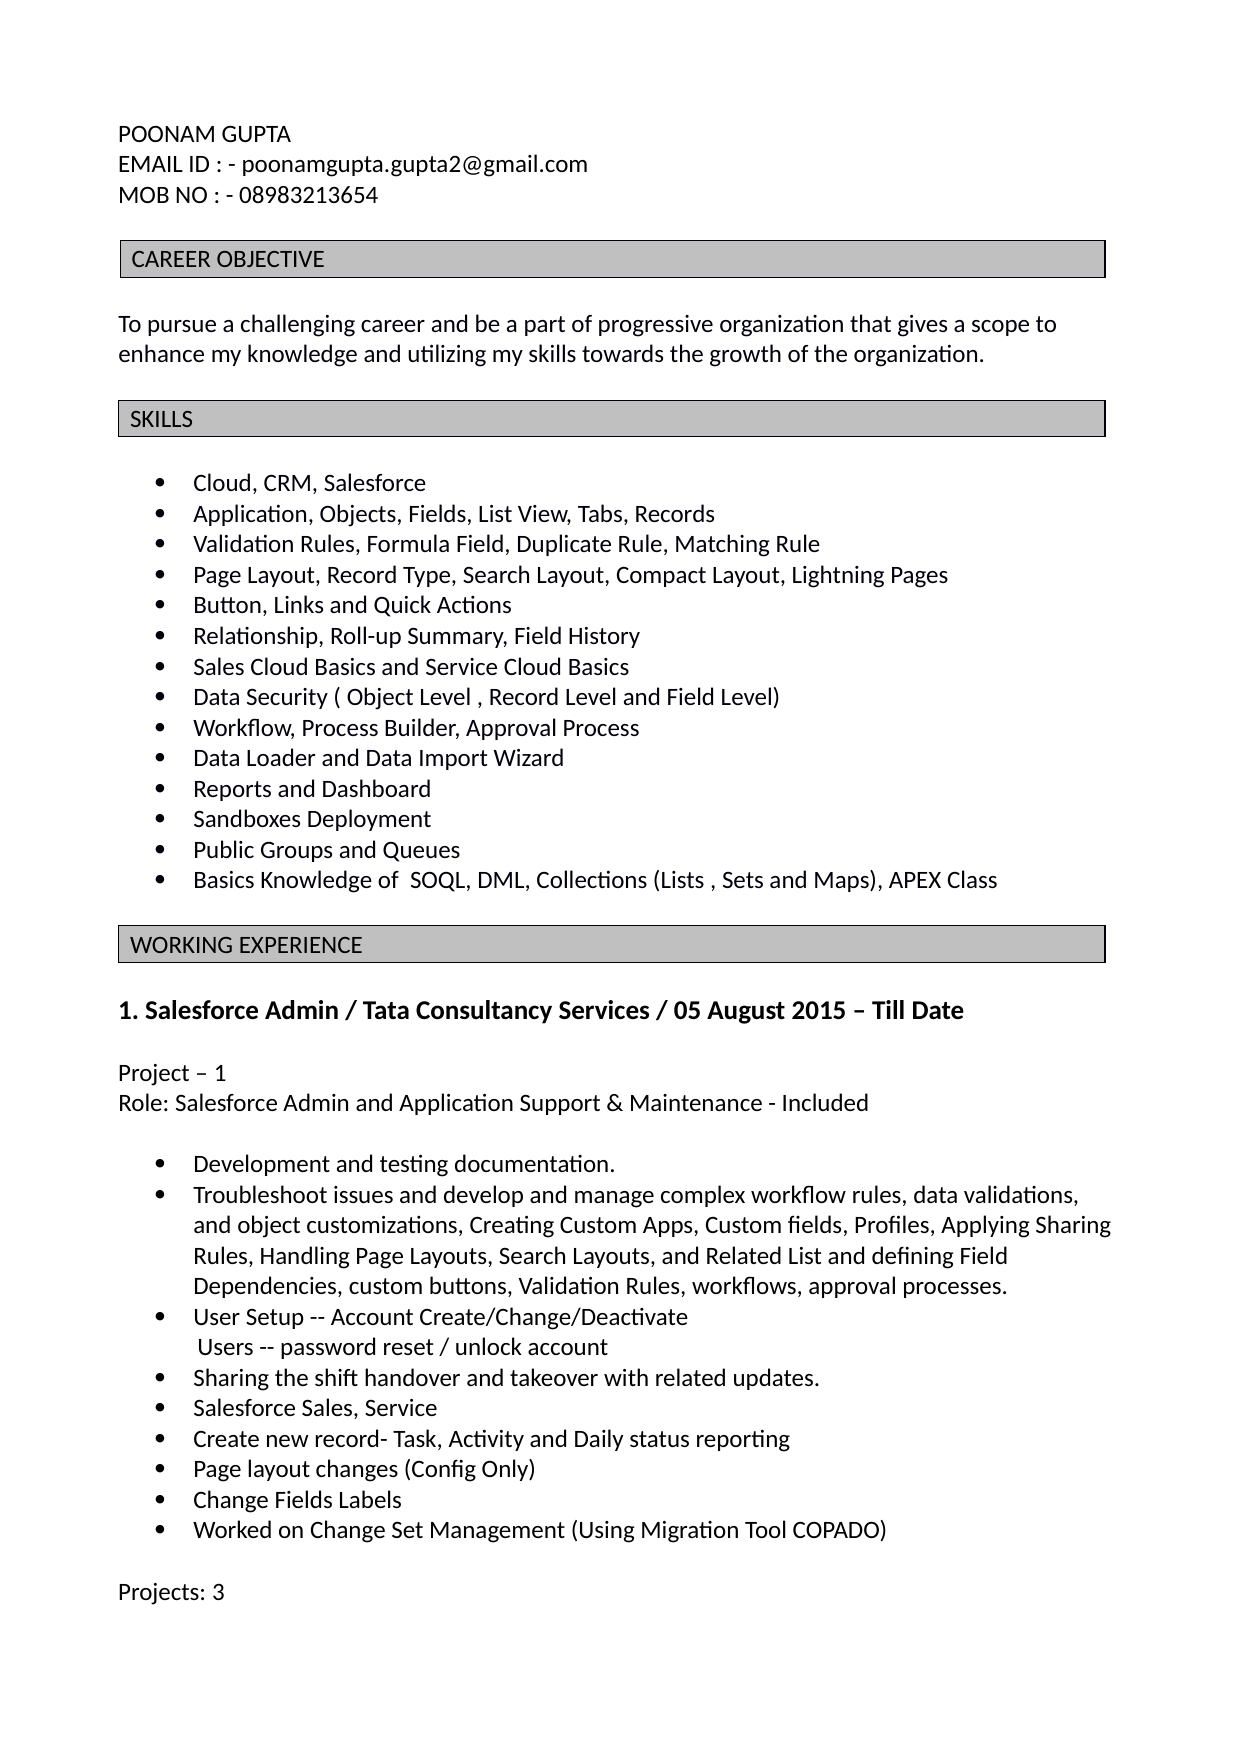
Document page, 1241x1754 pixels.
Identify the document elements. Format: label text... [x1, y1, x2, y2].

list Validation Rules, Formula Field, Duplicate Rule, Matching Rule [156, 529, 1122, 559]
table_header SKILLS [119, 401, 1104, 436]
list Relationship, Roll-up Summary, Field History [156, 620, 1122, 651]
list Application, Objects, Fields, List View, Tabs, Records [156, 498, 1122, 529]
table_header WORKING EXPERIENCE [119, 926, 1104, 962]
list Basics Knowledge of SOQL, DML, Collections (Lists , Sets and Maps), APEX Class [156, 864, 1122, 895]
list Project – 1 [118, 1057, 1122, 1087]
list Data Loader and Data Import Wizard [156, 742, 1122, 773]
list Development and testing documentation. [156, 1148, 1122, 1179]
list Change Fields Labels [156, 1484, 1122, 1515]
list Projects: 3 [118, 1576, 1122, 1606]
list POONAM GUPTA [118, 118, 1122, 149]
list 1. Salesforce Admin / Tata Consultancy Services / 05 August 2015 – Till Date [118, 993, 1122, 1026]
list Data Security ( Object Level , Record Level and Field Level) [156, 681, 1122, 712]
list Troubleshoot issues and develop and manage complex workflow rules, data validations, and object customizations, Creating Custom Apps, Custom fields, Profiles, Applying Sharing Rules, Handling Page Layouts, Search Layouts, and Related List and defining Field Dependencies, custom buttons, Validation Rules, workflows, approval processes. [156, 1179, 1122, 1301]
list User Setup -- Account Create/Change/Deactivate [156, 1301, 1122, 1332]
list Public Groups and Queues [156, 834, 1122, 864]
table_header CAREER OBJECTIVE [121, 241, 1104, 277]
list MOB NO : - 08983213654 [118, 179, 1122, 210]
list Page Layout, Record Type, Search Layout, Compact Layout, Lightning Pages [156, 559, 1122, 590]
list Sandboxes Deployment [156, 803, 1122, 834]
list Sharing the shift handover and takeover with related updates. [156, 1362, 1122, 1393]
list Sales Cloud Basics and Service Cloud Basics [156, 651, 1122, 681]
text To pursue a challenging career and be a part of progressive organization that gives a scope to enhance my knowledge and utilizing my skills towards the growth of the organization. [118, 308, 1122, 369]
list Salesforce Sales, Service [156, 1393, 1122, 1423]
list Workflow, Process Builder, Approval Process [156, 712, 1122, 742]
list Users -- password reset / unlock account [118, 1332, 1122, 1362]
list EMAIL ID : - poonamgupta.gupta2@gmail.com [118, 149, 1122, 179]
list Reports and Dashboard [156, 773, 1122, 803]
text Role: Salesforce Admin and Application Support & Maintenance - Included [118, 1087, 1122, 1118]
list Cloud, CRM, Salesforce [156, 468, 1122, 498]
list Worked on Change Set Management (Using Migration Tool COPADO) [156, 1515, 1122, 1545]
list Create new record- Task, Activity and Daily status reporting [156, 1423, 1122, 1454]
list Button, Links and Quick Actions [156, 590, 1122, 620]
list Page layout changes (Config Only) [156, 1454, 1122, 1484]
